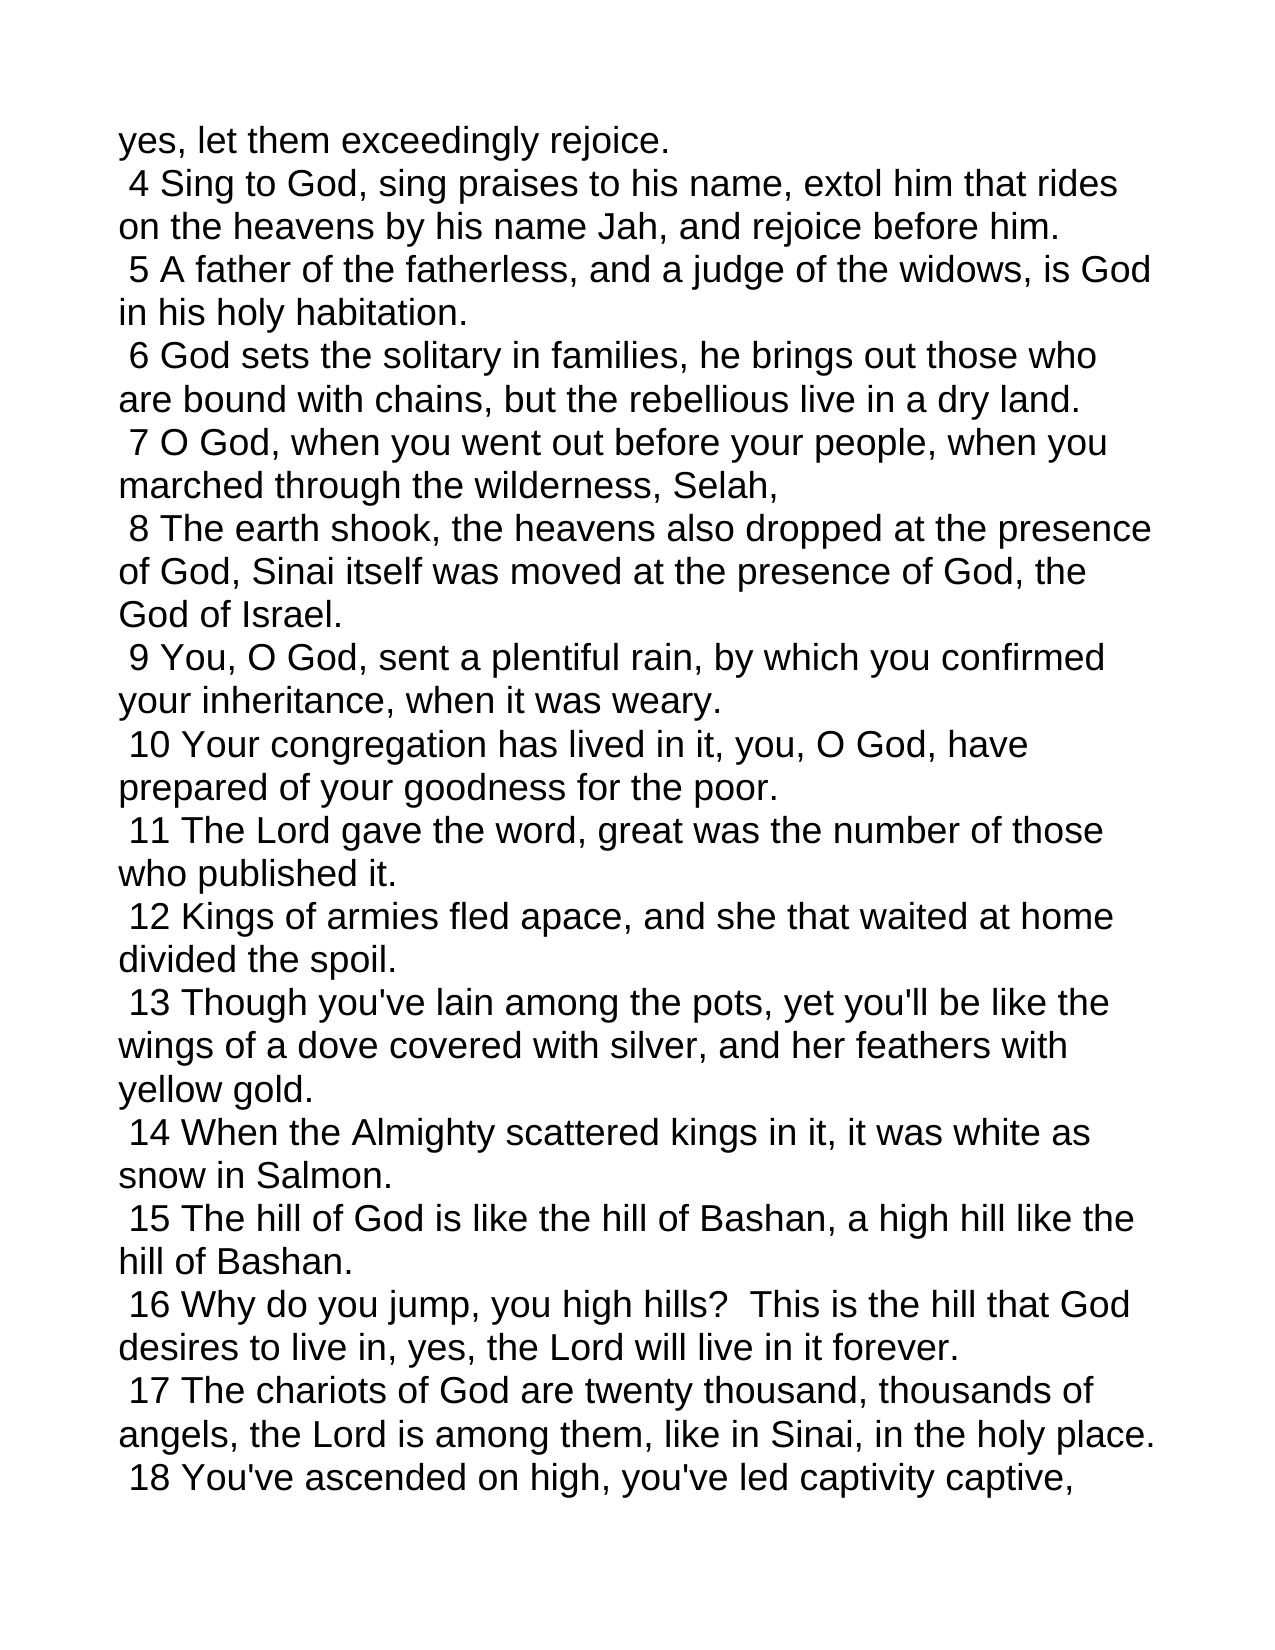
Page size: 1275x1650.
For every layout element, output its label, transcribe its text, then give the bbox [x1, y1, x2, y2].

text 14 When the Almighty scattered kings in it, it was white as snow in Salmon. [118, 1110, 1157, 1196]
text yes, let them exceedingly rejoice. [118, 118, 1157, 161]
text 13 Though you've lain among the pots, yet you'll be like the wings of a dove covered with silver, and her feathers with yellow gold. [118, 981, 1157, 1110]
text 8 The earth shook, the heavens also dropped at the presence of God, Sinai itself was moved at the presence of God, the God of Israel. [118, 506, 1157, 636]
text 17 The chariots of God are twenty thousand, thousands of angels, the Lord is among them, like in Sinai, in the holy place. [118, 1369, 1157, 1455]
text 12 Kings of armies fled apace, and she that waited at home divided the spoil. [118, 894, 1157, 981]
text 6 God sets the solitary in families, he brings out those who are bound with chains, but the rebellious live in a dry land. [118, 334, 1157, 420]
text 10 Your congregation has lived in it, you, O God, have prepared of your goodness for the poor. [118, 722, 1157, 808]
text 16 Why do you jump, you high hills? This is the hill that God desires to live in, yes, the Lord will live in it forever. [118, 1282, 1157, 1369]
text 7 O God, when you went out before your people, when you marched through the wilderness, Selah, [118, 420, 1157, 506]
text 4 Sing to God, sing praises to his name, extol him that rides on the heavens by his name Jah, and rejoice before him. [118, 161, 1157, 247]
text 15 The hill of God is like the hill of Bashan, a high hill like the hill of Bashan. [118, 1196, 1157, 1282]
text 18 You've ascended on high, you've led captivity captive, [118, 1455, 1157, 1498]
text 5 A father of the fatherless, and a judge of the widows, is God in his holy habitation. [118, 247, 1157, 334]
text 9 You, O God, sent a plentiful rain, by which you confirmed your inheritance, when it was weary. [118, 636, 1157, 722]
text 11 The Lord gave the word, great was the number of those who published it. [118, 808, 1157, 894]
